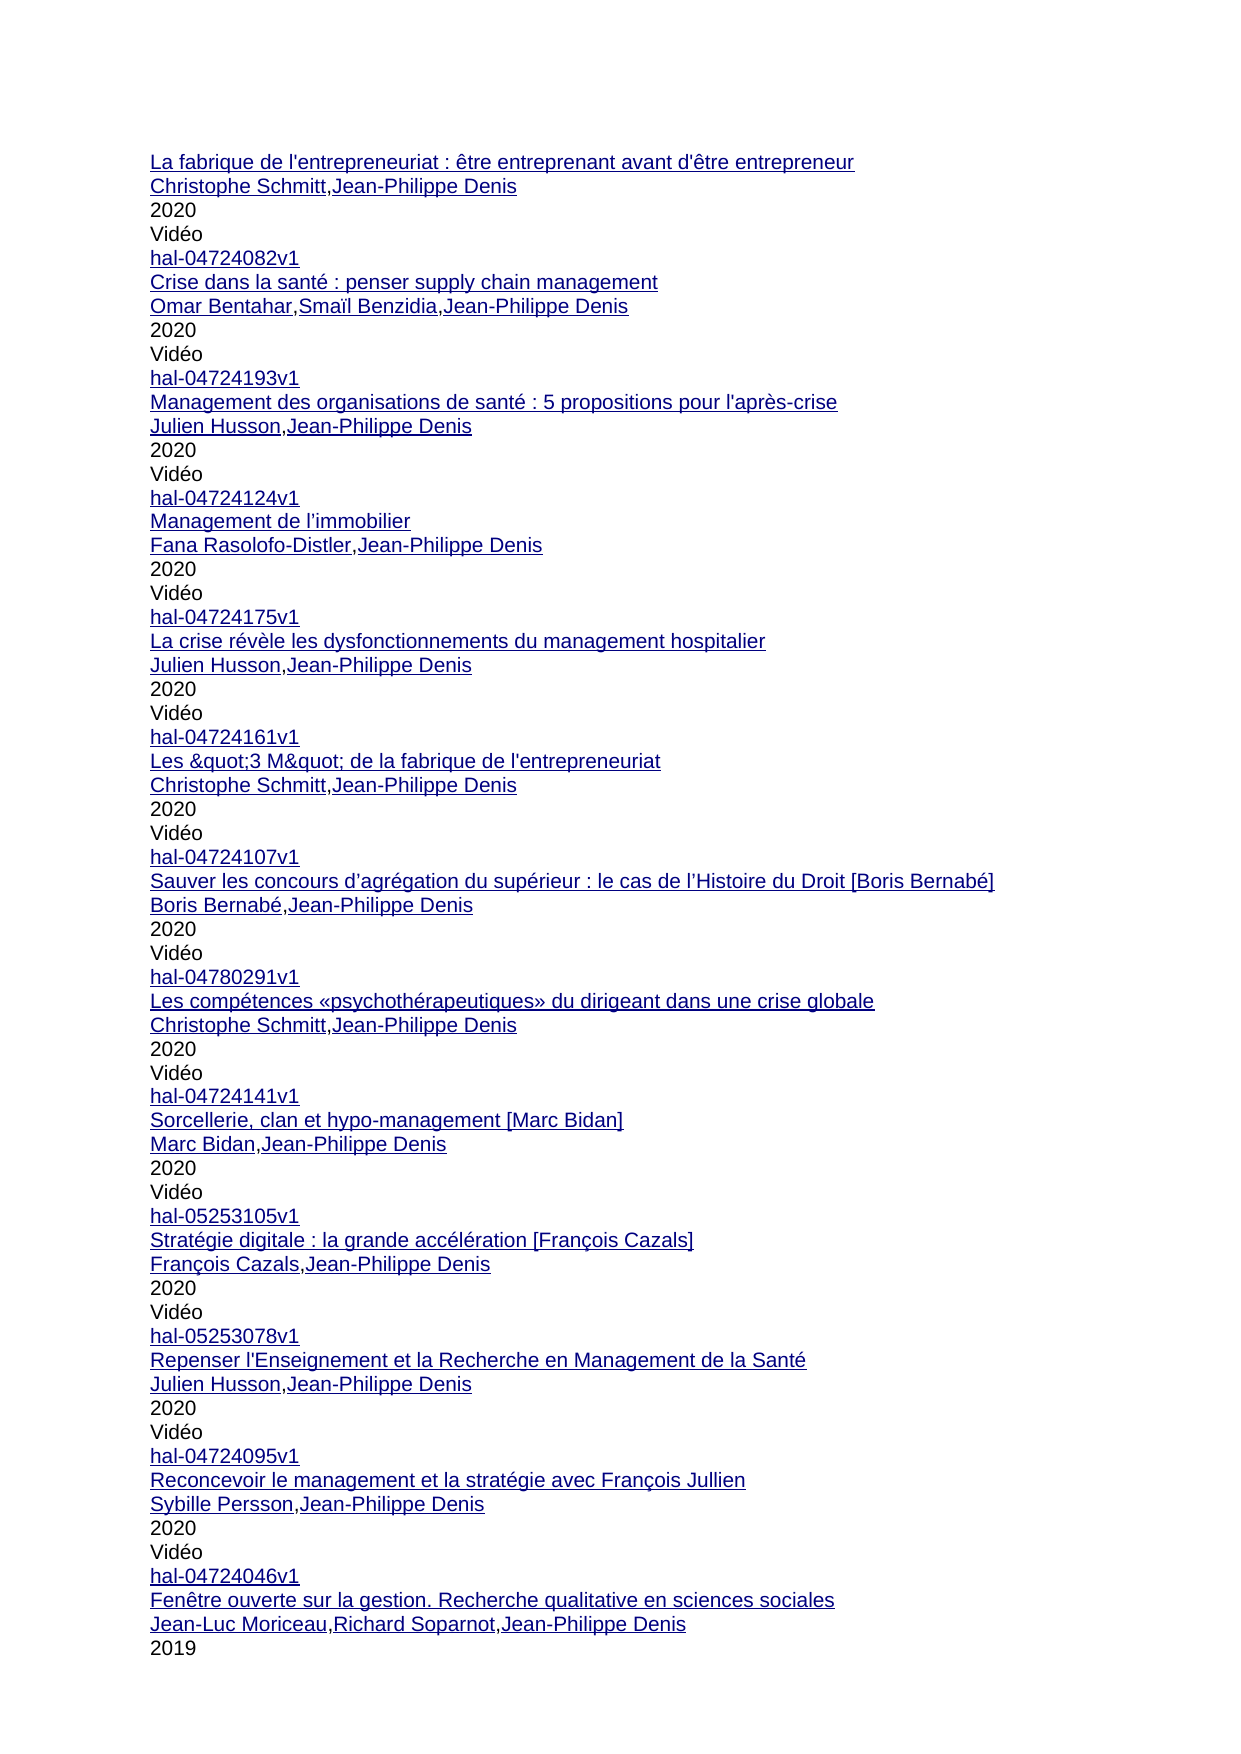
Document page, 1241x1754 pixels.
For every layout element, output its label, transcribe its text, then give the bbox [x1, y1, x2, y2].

table_cell Repenser l'Enseignement et la Recherche en Management de la Santé Julien Husson,Jean-Philippe Denis 2020 Vidéo hal-04724095v1 [150, 1348, 1090, 1468]
table_cell La fabrique de l'entrepreneuriat : être entreprenant avant d'être entrepreneur Christophe Schmitt,Jean-Philippe Denis 2020 Vidéo hal-04724082v1 [150, 150, 1090, 270]
table_cell Sauver les concours d’agrégation du supérieur : le cas de l’Histoire du Droit [Boris Bernabé] Boris Bernabé,Jean-Philippe Denis 2020 Vidéo hal-04780291v1 [150, 869, 1090, 988]
table_cell Stratégie digitale : la grande accélération [François Cazals] François Cazals,Jean-Philippe Denis 2020 Vidéo hal-05253078v1 [150, 1228, 1090, 1348]
table_cell Management de l’immobilier Fana Rasolofo-Distler,Jean-Philippe Denis 2020 Vidéo hal-04724175v1 [150, 509, 1090, 629]
table_cell Les compétences «psychothérapeutiques» du dirigeant dans une crise globale Christophe Schmitt,Jean-Philippe Denis 2020 Vidéo hal-04724141v1 [150, 989, 1090, 1108]
table_cell Reconcevoir le management et la stratégie avec François Jullien Sybille Persson,Jean-Philippe Denis 2020 Vidéo hal-04724046v1 [150, 1468, 1090, 1587]
table_cell Fenêtre ouverte sur la gestion. Recherche qualitative en sciences sociales Jean-Luc Moriceau,Richard Soparnot,Jean-Philippe Denis 2019 [150, 1588, 1090, 1659]
table_cell Les &quot;3 M&quot; de la fabrique de l'entrepreneuriat Christophe Schmitt,Jean-Philippe Denis 2020 Vidéo hal-04724107v1 [150, 749, 1090, 869]
table_cell Management des organisations de santé : 5 propositions pour l'après-crise Julien Husson,Jean-Philippe Denis 2020 Vidéo hal-04724124v1 [150, 390, 1090, 509]
table_cell Crise dans la santé : penser supply chain management Omar Bentahar,Smaïl Benzidia,Jean-Philippe Denis 2020 Vidéo hal-04724193v1 [150, 270, 1090, 389]
table_cell La crise révèle les dysfonctionnements du management hospitalier Julien Husson,Jean-Philippe Denis 2020 Vidéo hal-04724161v1 [150, 629, 1090, 749]
table_cell Sorcellerie, clan et hypo-management [Marc Bidan] Marc Bidan,Jean-Philippe Denis 2020 Vidéo hal-05253105v1 [150, 1108, 1090, 1228]
